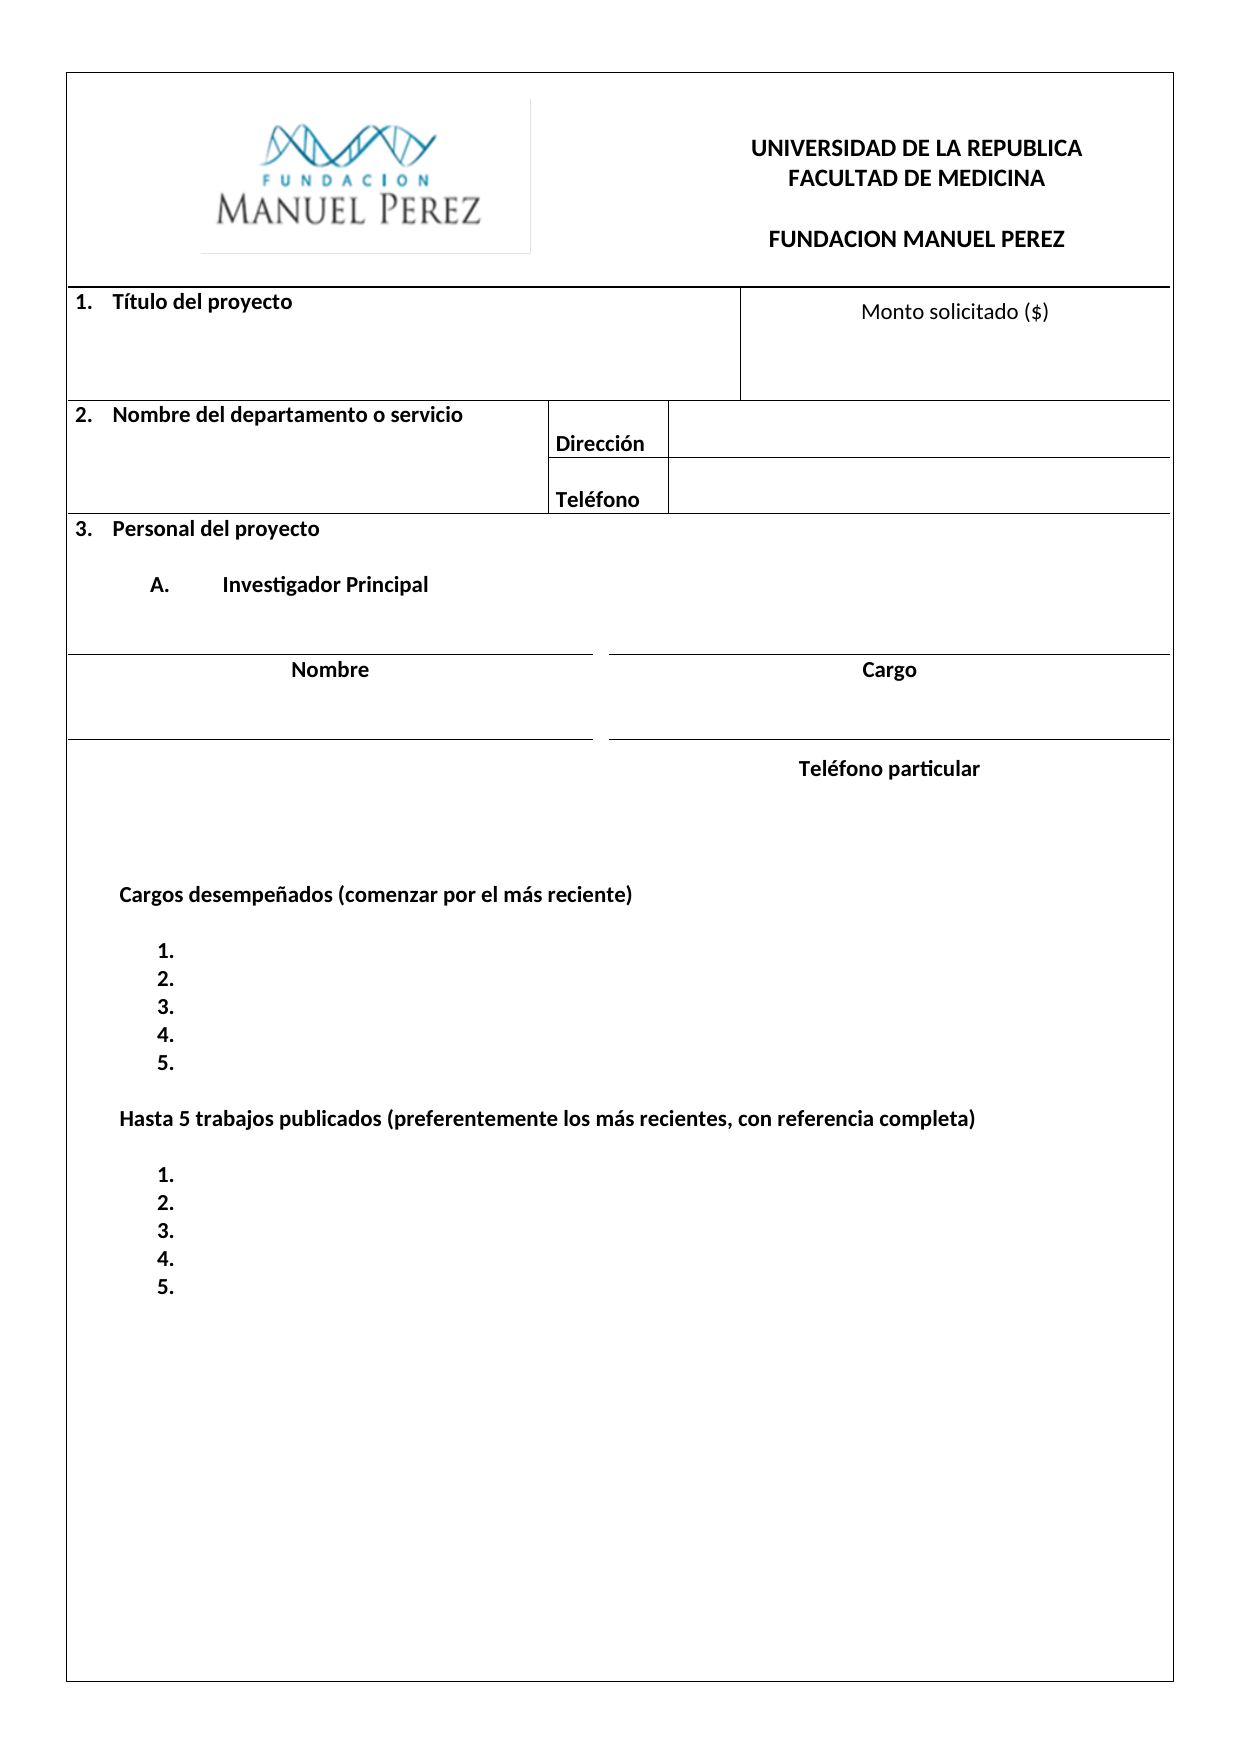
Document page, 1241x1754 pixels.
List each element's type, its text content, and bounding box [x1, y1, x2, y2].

table_cell [609, 683, 1170, 739]
table_cell [593, 626, 609, 654]
table_header UNIVERSIDAD DE LA REPUBLICA FACULTAD DE MEDICINA FUNDACION MANUEL PEREZ [666, 99, 1168, 256]
table_header Monto solicitado ($) [741, 288, 1170, 334]
table_cell Cargos desempeñados (comenzar por el más reciente) Hasta 5 trabajos publicados (preferentemente los más recientes, con referencia completa) [68, 796, 1170, 1657]
table_cell [669, 401, 1170, 457]
table_cell Teléfono particular [609, 740, 1170, 796]
table_header [201, 99, 666, 257]
table_cell Cargo [609, 655, 1170, 683]
table_cell [68, 626, 593, 654]
table_cell Personal del proyecto Investigador Principal [68, 514, 1170, 626]
table_cell [609, 626, 1170, 654]
table_cell Nombre del departamento o servicio [68, 401, 548, 513]
table_cell [593, 739, 609, 796]
table_cell [593, 654, 609, 683]
picture [200, 99, 533, 256]
table_cell [68, 683, 593, 739]
table_header [68, 99, 200, 256]
table_cell Teléfono [549, 458, 668, 513]
table_cell [68, 740, 593, 796]
table_cell [741, 335, 1170, 399]
table_cell [669, 458, 1170, 513]
table_cell [593, 683, 609, 739]
table_cell Nombre [68, 655, 593, 683]
table_cell Dirección [549, 401, 668, 457]
table_header Título del proyecto [68, 288, 740, 399]
